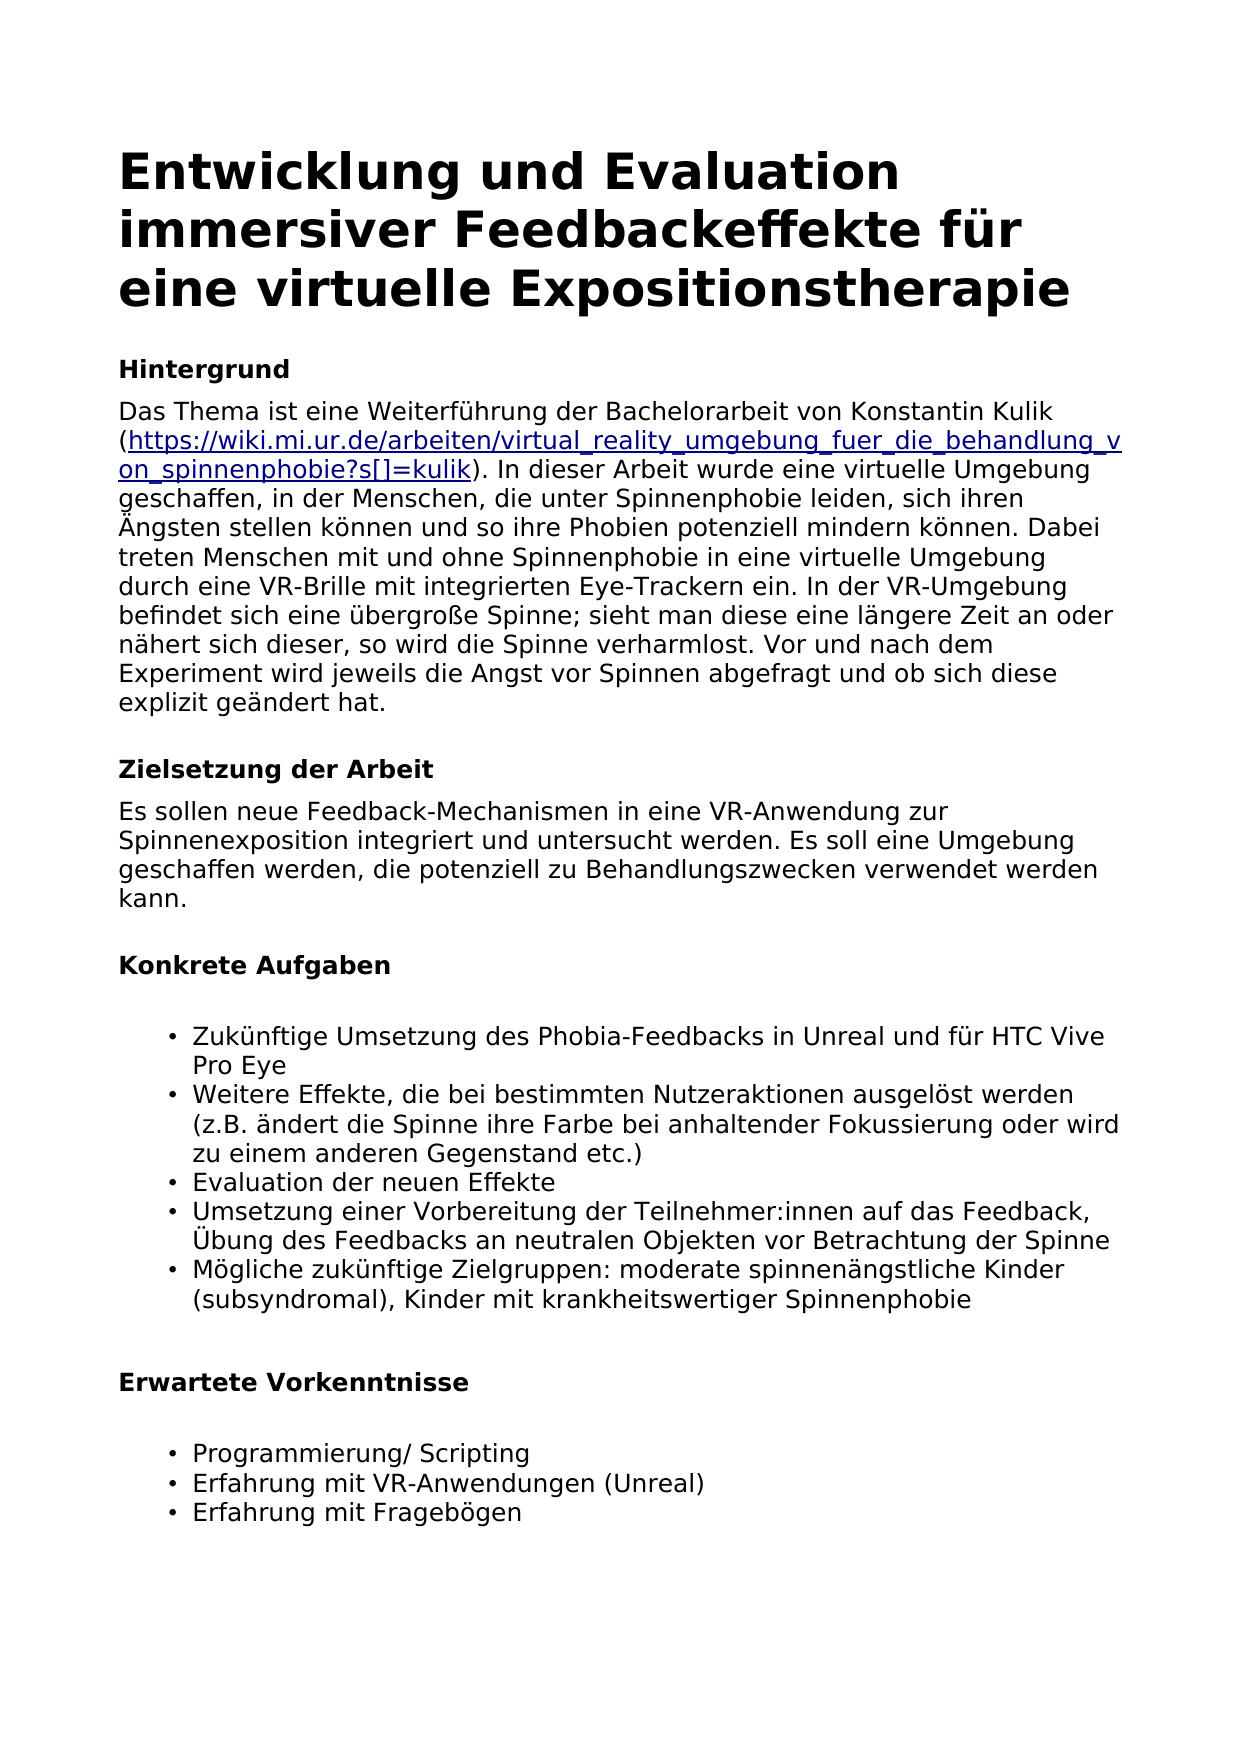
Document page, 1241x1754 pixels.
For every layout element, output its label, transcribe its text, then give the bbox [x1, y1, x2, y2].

list Umsetzung einer Vorbereitung der Teilnehmer:innen auf das Feedback, Übung des Feedbacks an neutralen Objekten vor Betrachtung der Spinne [177, 1197, 1122, 1256]
subtitle Entwicklung und Evaluation immersiver Feedbackeffekte für eine virtuelle Expositionstherapie [118, 143, 1122, 318]
list Erfahrung mit VR-Anwendungen (Unreal) [177, 1469, 1122, 1498]
list Evaluation der neuen Effekte [177, 1168, 1122, 1197]
list Mögliche zukünftige Zielgruppen: moderate spinnenängstliche Kinder (subsyndromal), Kinder mit krankheitswertiger Spinnenphobie [177, 1256, 1122, 1314]
list Erfahrung mit Fragebögen [177, 1498, 1122, 1527]
text Das Thema ist eine Weiterführung der Bachelorarbeit von Konstantin Kulik (https://wiki.mi.ur.de/arbeiten/virtual_reality_umgebung_fuer_die_behandlung_von_spinnenphobie?s[]=kulik). In dieser Arbeit wurde eine virtuelle Umgebung geschaffen, in der Menschen, die unter Spinnenphobie leiden, sich ihren Ängsten stellen können und so ihre Phobien potenziell mindern können. Dabei treten Menschen mit und ohne Spinnenphobie in eine virtuelle Umgebung durch eine VR-Brille mit integrierten Eye-Trackern ein. In der VR-Umgebung befindet sich eine übergroße Spinne; sieht man diese eine längere Zeit an oder nähert sich dieser, so wird die Spinne verharmlost. Vor und nach dem Experiment wird jeweils die Angst vor Spinnen abgefragt und ob sich diese explizit geändert hat. [118, 397, 1122, 718]
subtitle Hintergrund [118, 355, 1122, 384]
subtitle Erwartete Vorkenntnisse [118, 1368, 1122, 1398]
list Programmierung/ Scripting [177, 1439, 1122, 1469]
list Weitere Effekte, die bei bestimmten Nutzeraktionen ausgelöst werden (z.B. ändert die Spinne ihre Farbe bei anhaltender Fokussierung oder wird zu einem anderen Gegenstand etc.) [177, 1081, 1122, 1168]
text Es sollen neue Feedback-Mechanismen in eine VR-Anwendung zur Spinnenexposition integriert und untersucht werden. Es soll eine Umgebung geschaffen werden, die potenziell zu Behandlungszwecken verwendet werden kann. [118, 797, 1122, 914]
subtitle Zielsetzung der Arbeit [118, 755, 1122, 784]
subtitle Konkrete Aufgaben [118, 951, 1122, 980]
list Zukünftige Umsetzung des Phobia-Feedbacks in Unreal und für HTC Vive Pro Eye [177, 1022, 1122, 1081]
